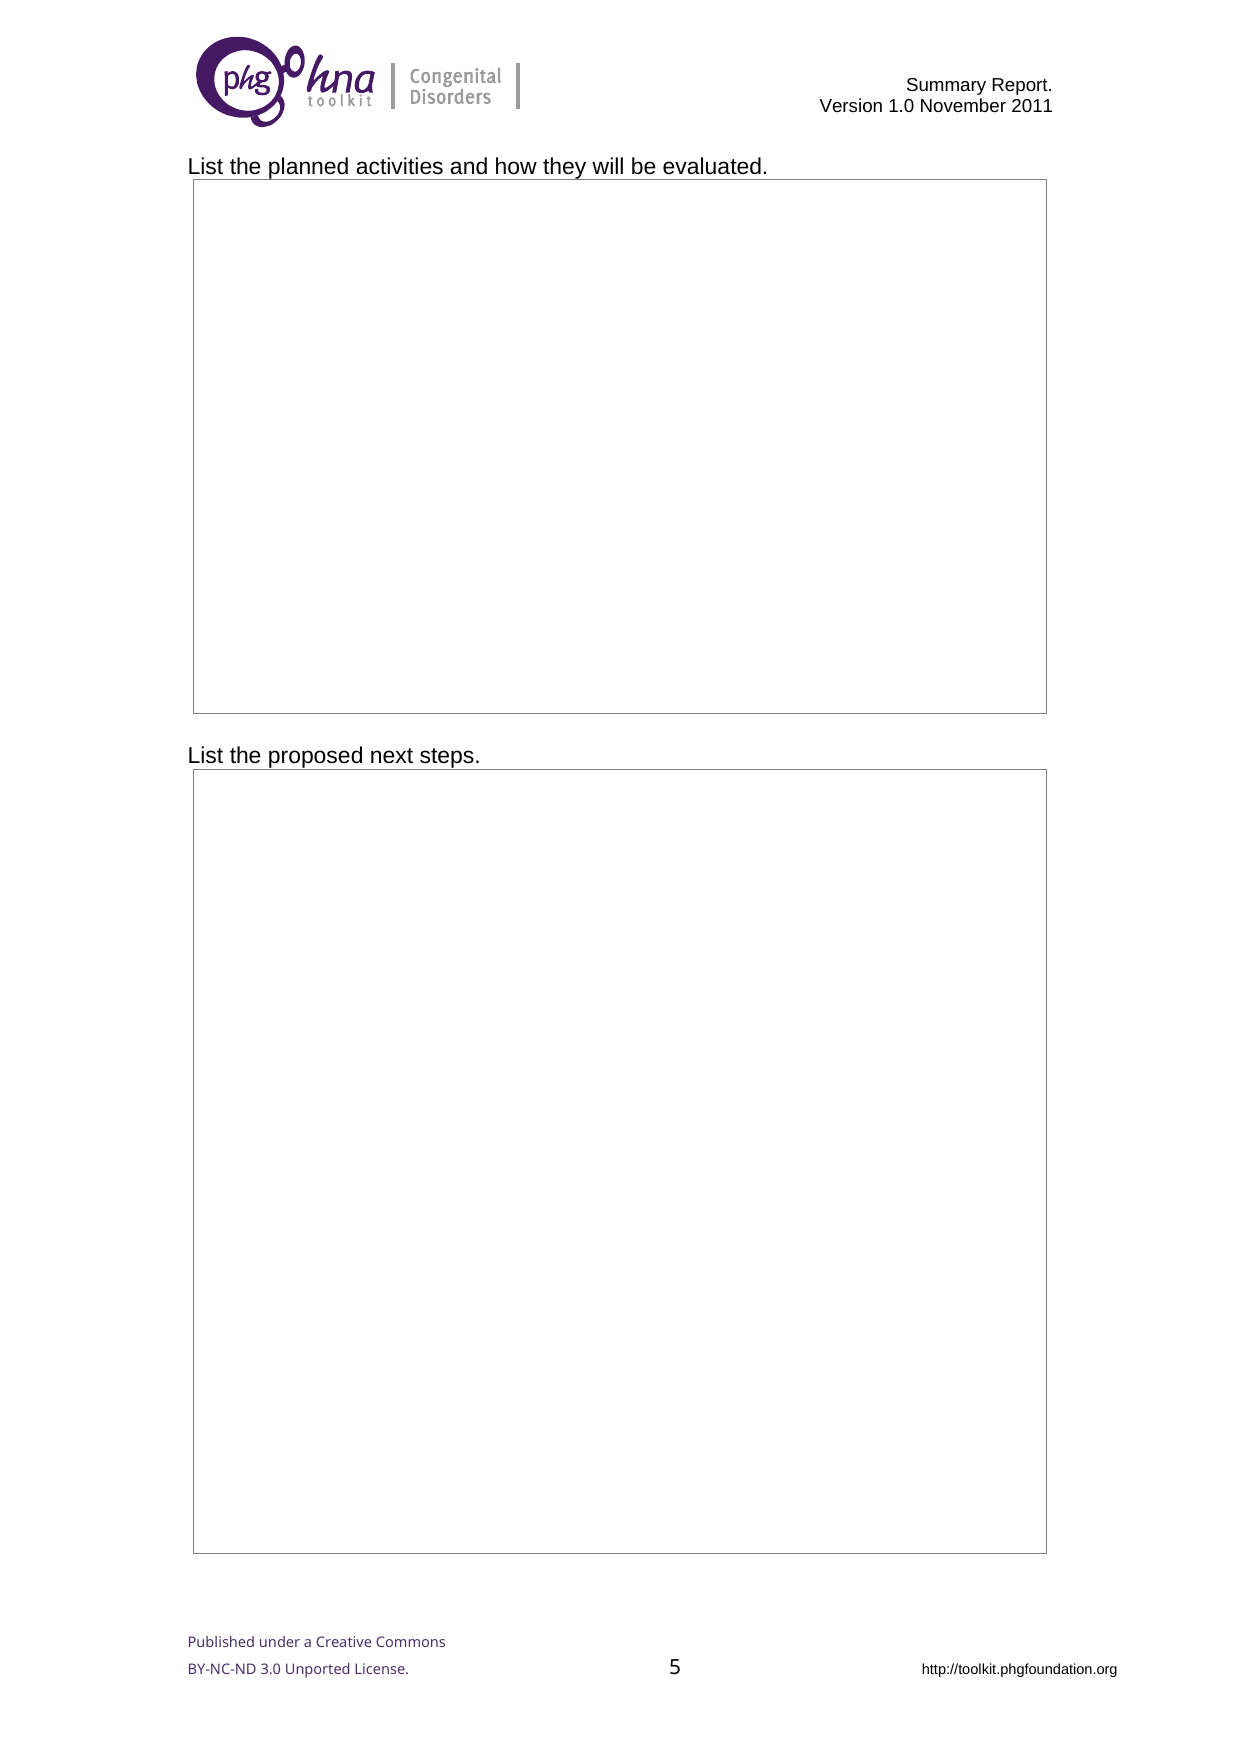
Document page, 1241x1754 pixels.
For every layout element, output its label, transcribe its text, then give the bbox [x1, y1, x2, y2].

subtitle List the proposed next steps. [187, 739, 1053, 769]
subtitle List the planned activities and how they will be evaluated. [187, 150, 1053, 179]
